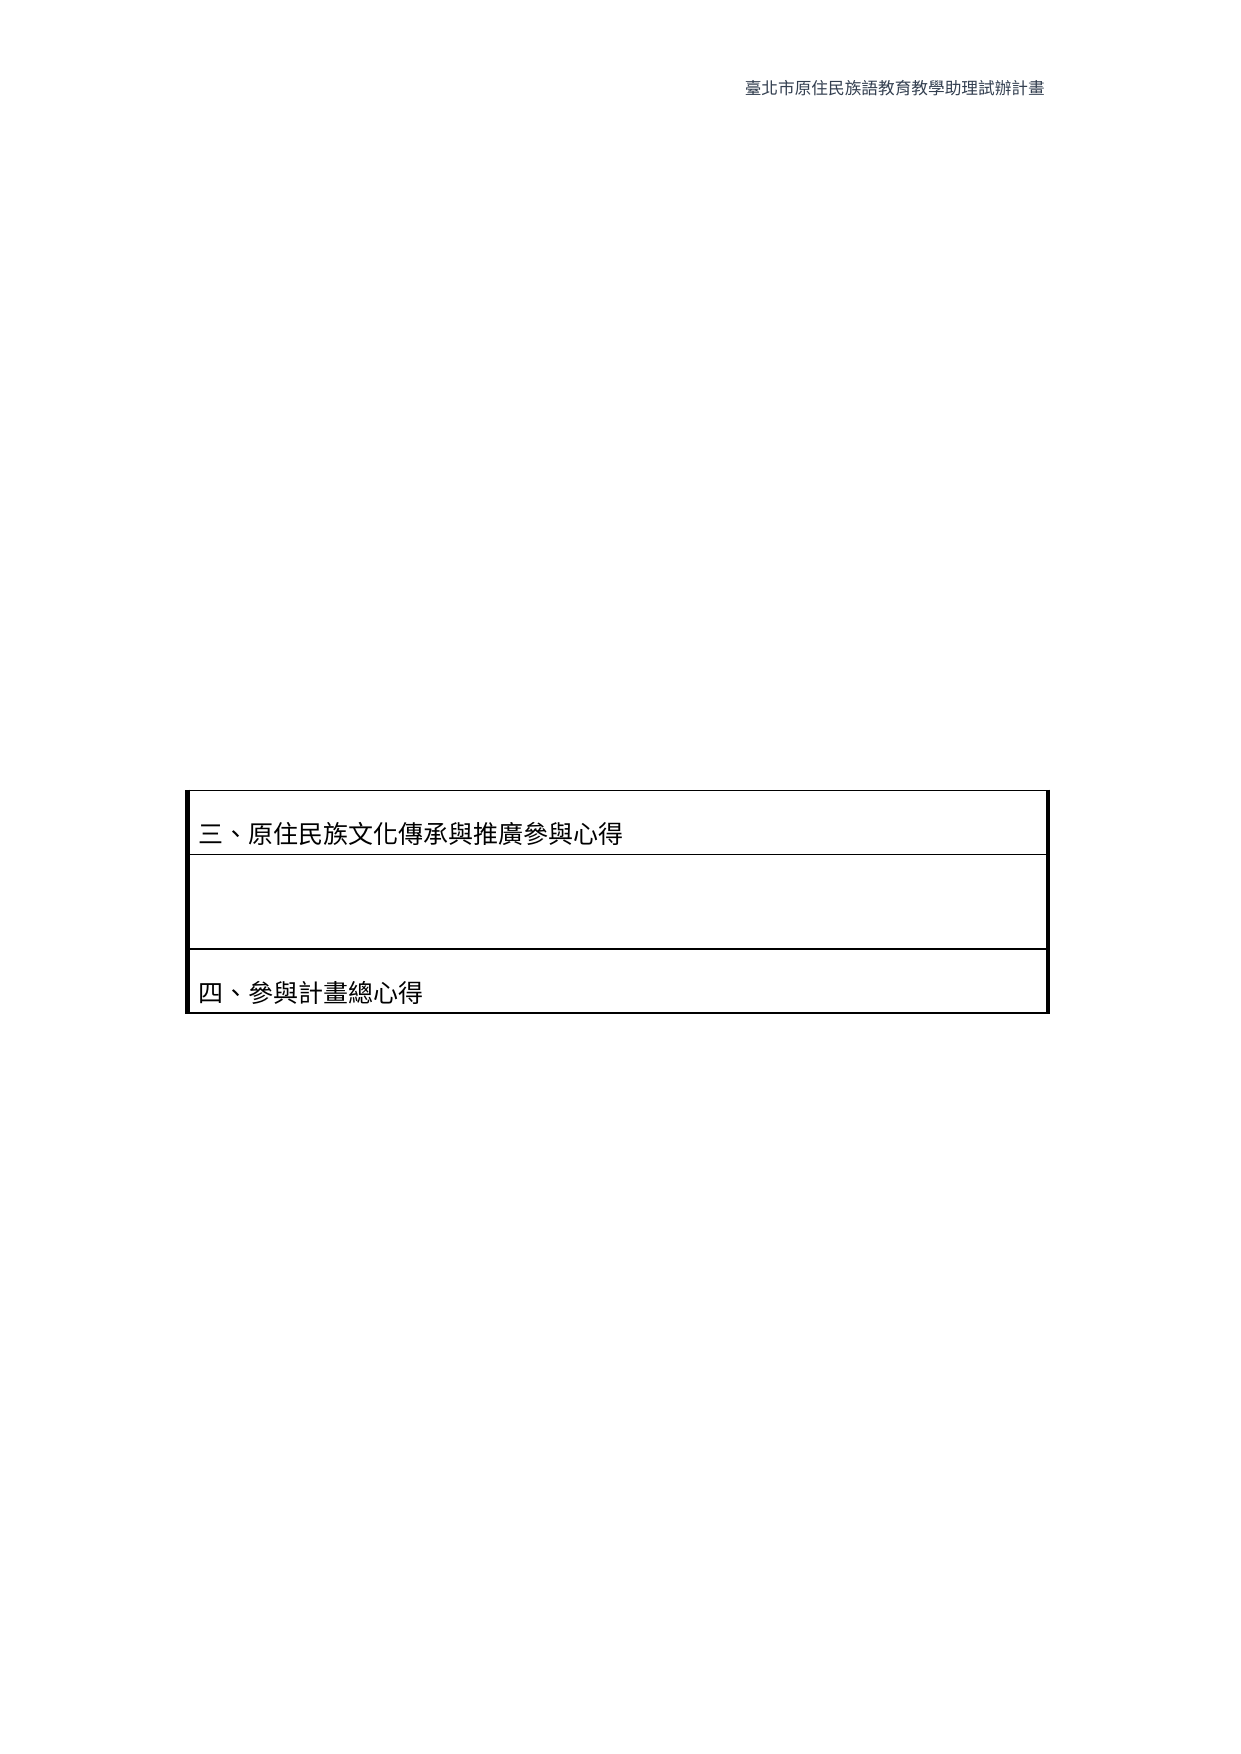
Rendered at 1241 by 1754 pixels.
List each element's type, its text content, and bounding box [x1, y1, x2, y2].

table_cell [190, 855, 1046, 948]
table_cell 三、原住民族文化傳承與推廣參與心得 [190, 791, 1046, 853]
table_cell 四、參與計畫總心得 [190, 950, 1046, 1012]
